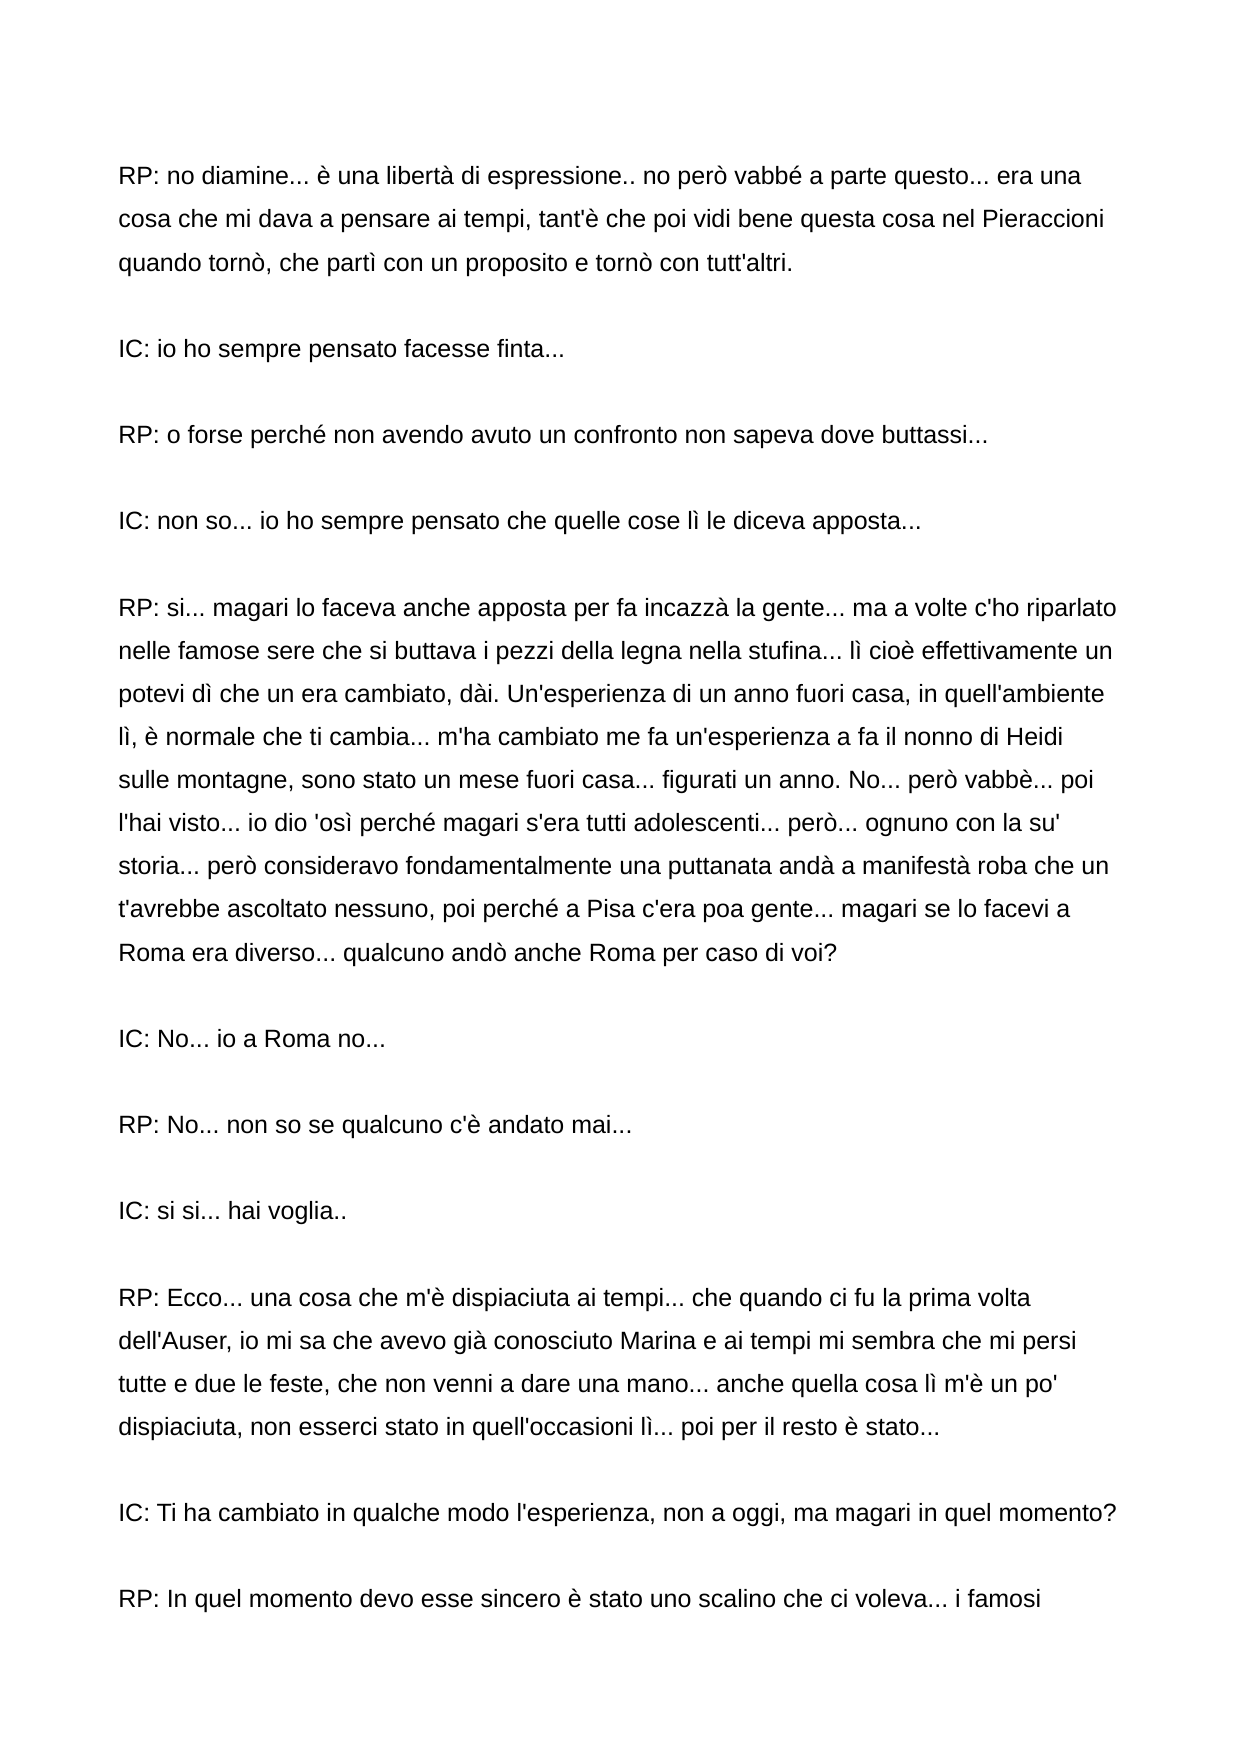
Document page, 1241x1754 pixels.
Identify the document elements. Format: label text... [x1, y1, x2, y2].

text IC: Ti ha cambiato in qualche modo l'esperienza, non a oggi, ma magari in quel momento? [118, 1498, 1122, 1527]
text RP: no diamine... è una libertà di espressione.. no però vabbé a parte questo... era una cosa che mi dava a pensare ai tempi, tant'è che poi vidi bene questa cosa nel Pieraccioni quando tornò, che partì con un proposito e tornò con tutt'altri. [118, 161, 1122, 276]
text IC: si si... hai voglia.. [118, 1196, 1122, 1225]
text RP: No... non so se qualcuno c'è andato mai... [118, 1110, 1122, 1139]
text RP: o forse perché non avendo avuto un confronto non sapeva dove buttassi... [118, 420, 1122, 449]
text RP: si... magari lo faceva anche apposta per fa incazzà la gente... ma a volte c'ho riparlato nelle famose sere che si buttava i pezzi della legna nella stufina... lì cioè effettivamente un potevi dì che un era cambiato, dài. Un'esperienza di un anno fuori casa, in quell'ambiente lì, è normale che ti cambia... m'ha cambiato me fa un'esperienza a fa il nonno di Heidi sulle montagne, sono stato un mese fuori casa... figurati un anno. No... però vabbè... poi l'hai visto... io dio 'osì perché magari s'era tutti adolescenti... però... ognuno con la su' storia... però consideravo fondamentalmente una puttanata andà a manifestà roba che un t'avrebbe ascoltato nessuno, poi perché a Pisa c'era poa gente... magari se lo facevi a Roma era diverso... qualcuno andò anche Roma per caso di voi? [118, 592, 1122, 966]
text IC: non so... io ho sempre pensato che quelle cose lì le diceva apposta... [118, 506, 1122, 535]
text RP: Ecco... una cosa che m'è dispiaciuta ai tempi... che quando ci fu la prima volta dell'Auser, io mi sa che avevo già conosciuto Marina e ai tempi mi sembra che mi persi tutte e due le feste, che non venni a dare una mano... anche quella cosa lì m'è un po' dispiaciuta, non esserci stato in quell'occasioni lì... poi per il resto è stato... [118, 1282, 1122, 1441]
text IC: No... io a Roma no... [118, 1024, 1122, 1052]
text RP: In quel momento devo esse sincero è stato uno scalino che ci voleva... i famosi [118, 1584, 1122, 1613]
text IC: io ho sempre pensato facesse finta... [118, 334, 1122, 362]
